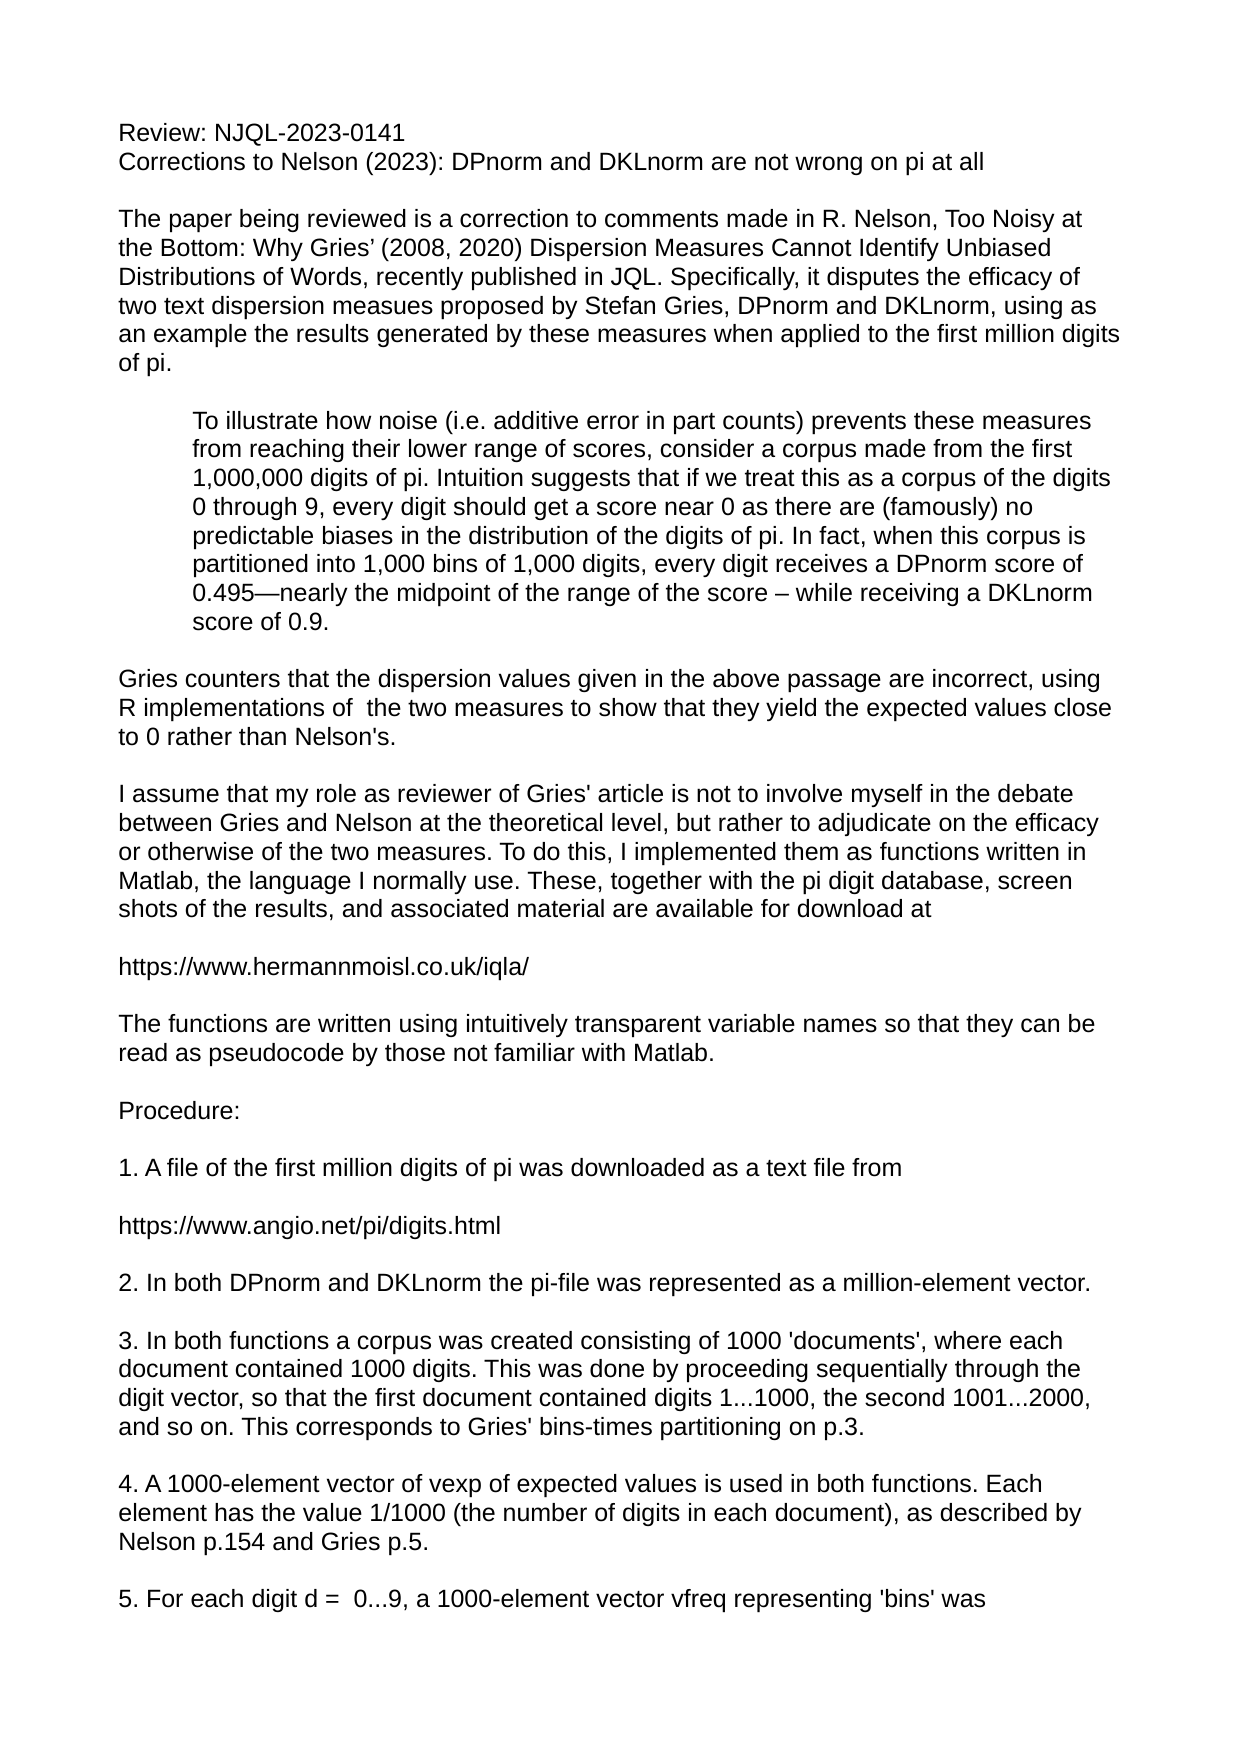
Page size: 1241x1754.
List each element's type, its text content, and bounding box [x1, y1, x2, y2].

text https://www.angio.net/pi/digits.html [118, 1211, 1122, 1239]
text 2. In both DPnorm and DKLnorm the pi-file was represented as a million-element vector. [118, 1268, 1122, 1297]
text Procedure: [118, 1096, 1122, 1124]
text Corrections to Nelson (2023): DPnorm and DKLnorm are not wrong on pi at all [118, 147, 1122, 176]
text I assume that my role as reviewer of Gries' article is not to involve myself in the debate between Gries and Nelson at the theoretical level, but rather to adjudicate on the efficacy or otherwise of the two measures. To do this, I implemented them as functions written in Matlab, the language I normally use. These, together with the pi digit database, screen shots of the results, and associated material are available for download at [118, 779, 1122, 923]
text The paper being reviewed is a correction to comments made in R. Nelson, Too Noisy at the Bottom: Why Gries’ (2008, 2020) Dispersion Measures Cannot Identify Unbiased Distributions of Words, recently published in JQL. Specifically, it disputes the efficacy of two text dispersion measues proposed by Stefan Gries, DPnorm and DKLnorm, using as an example the results generated by these measures when applied to the first million digits of pi. [118, 204, 1122, 377]
text Review: NJQL-2023-0141 [118, 118, 1122, 147]
text The functions are written using intuitively transparent variable names so that they can be read as pseudocode by those not familiar with Matlab. [118, 1009, 1122, 1067]
text 3. In both functions a corpus was created consisting of 1000 'documents', where each document contained 1000 digits. This was done by proceeding sequentially through the digit vector, so that the first document contained digits 1...1000, the second 1001...2000, and so on. This corresponds to Gries' bins-times partitioning on p.3. [118, 1326, 1122, 1441]
text To illustrate how noise (i.e. additive error in part counts) prevents these measures from reaching their lower range of scores, consider a corpus made from the first 1,000,000 digits of pi. Intuition suggests that if we treat this as a corpus of the digits 0 through 9, every digit should get a score near 0 as there are (famously) no predictable biases in the distribution of the digits of pi. In fact, when this corpus is partitioned into 1,000 bins of 1,000 digits, every digit receives a DPnorm score of 0.495—nearly the midpoint of the range of the score – while receiving a DKLnorm score of 0.9. [192, 406, 1122, 636]
text 1. A file of the first million digits of pi was downloaded as a text file from [118, 1153, 1122, 1182]
text Gries counters that the dispersion values given in the above passage are incorrect, using R implementations of the two measures to show that they yield the expected values close to 0 rather than Nelson's. [118, 664, 1122, 751]
text https://www.hermannmoisl.co.uk/iqla/ [118, 952, 1122, 981]
text 4. A 1000-element vector of vexp of expected values is used in both functions. Each element has the value 1/1000 (the number of digits in each document), as described by Nelson p.154 and Gries p.5. [118, 1469, 1122, 1556]
text 5. For each digit d = 0...9, a 1000-element vector vfreq representing 'bins' was [118, 1584, 1122, 1613]
